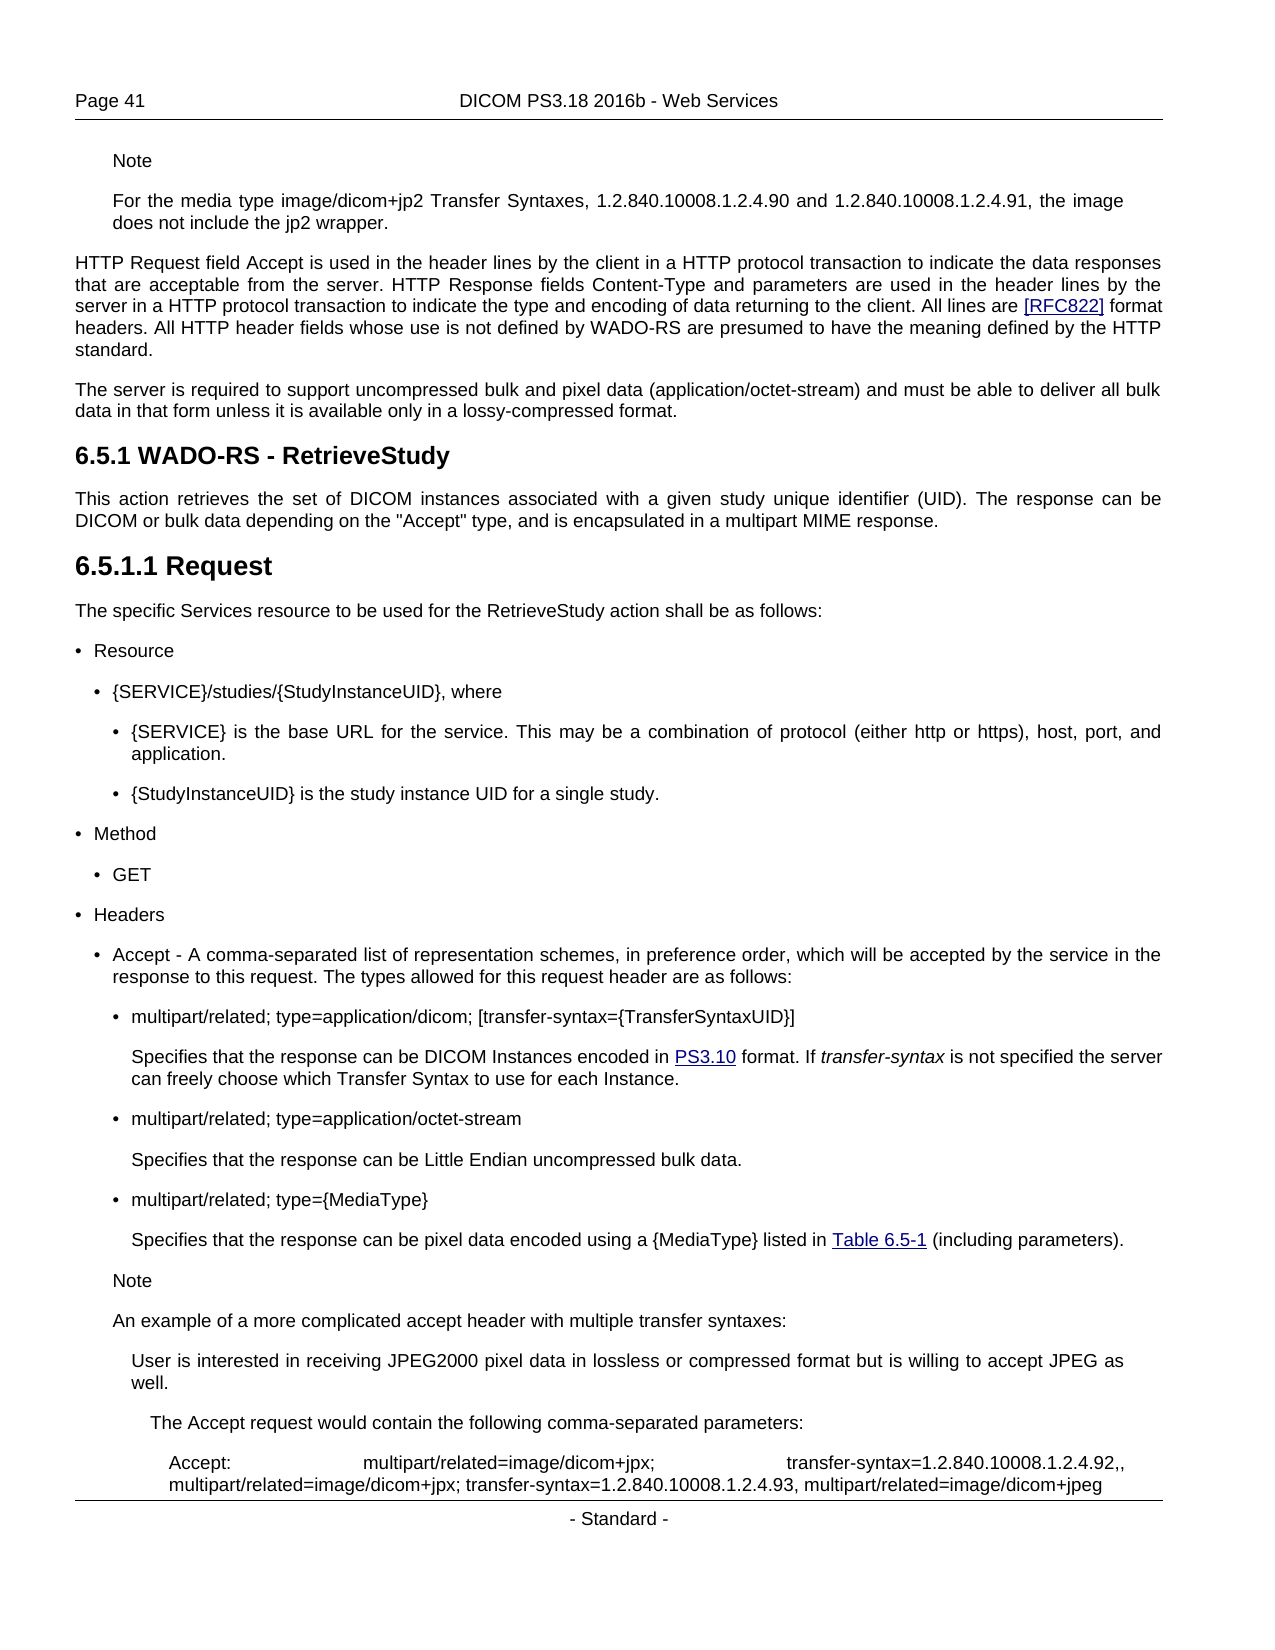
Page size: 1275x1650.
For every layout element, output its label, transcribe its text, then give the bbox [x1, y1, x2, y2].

text An example of a more complicated accept header with multiple transfer syntaxes: [112, 1310, 1125, 1331]
text The Accept request would contain the following comma-separated parameters: [150, 1412, 1125, 1433]
text The server is required to support uncompressed bulk and pixel data (application/octet-stream) and must be able to deliver all bulk data in that form unless it is available only in a lossy-compressed format. [75, 379, 1162, 422]
text The specific Services resource to be used for the RetrieveStudy action shall be as follows: [75, 600, 1162, 622]
list multipart/related; type=application/dicom; [transfer-syntax={TransferSyntaxUID}] [112, 1006, 1162, 1027]
list {SERVICE}/studies/{StudyInstanceUID}, where [94, 681, 1162, 702]
list Accept - A comma-separated list of representation schemes, in preference order, which will be accepted by the service in the response to this request. The types allowed for this request header are as follows: [94, 944, 1162, 987]
text Note [112, 1269, 1125, 1291]
text For the media type image/dicom+jp2 Transfer Syntaxes, 1.2.840.10008.1.2.4.90 and 1.2.840.10008.1.2.4.91, the image does not include the jp2 wrapper. [112, 190, 1125, 233]
list {StudyInstanceUID} is the study instance UID for a single study. [112, 783, 1162, 804]
list multipart/related; type=application/octet-stream [112, 1108, 1162, 1130]
text 6.5.1.1 Request [75, 550, 1162, 581]
text Note [112, 150, 1125, 172]
text 6.5.1 WADO-RS - RetrieveStudy [75, 441, 1162, 469]
text This action retrieves the set of DICOM instances associated with a given study unique identifier (UID). The response can be DICOM or bulk data depending on the "Accept" type, and is encapsulated in a multipart MIME response. [75, 488, 1162, 531]
list {SERVICE} is the base URL for the service. This may be a combination of protocol (either http or https), host, port, and application. [112, 721, 1162, 764]
list multipart/related; type={MediaType} [112, 1189, 1162, 1210]
text User is interested in receiving JPEG2000 pixel data in lossless or compressed format but is willing to accept JPEG as well. [131, 1350, 1125, 1393]
list Specifies that the response can be DICOM Instances encoded in PS3.10 format. If transfer-syntax is not specified the server can freely choose which Transfer Syntax to use for each Instance. [112, 1046, 1162, 1089]
list Headers [75, 904, 1162, 925]
list Specifies that the response can be Little Endian uncompressed bulk data. [112, 1148, 1162, 1170]
text HTTP Request field Accept is used in the header lines by the client in a HTTP protocol transaction to indicate the data responses that are acceptable from the server. HTTP Response fields Content-Type and parameters are used in the header lines by the server in a HTTP protocol transaction to indicate the type and encoding of data returning to the client. All lines are [RFC822] format headers. All HTTP header fields whose use is not defined by WADO-RS are presumed to have the meaning defined by the HTTP standard. [75, 252, 1162, 360]
list GET [94, 863, 1162, 885]
list Resource [75, 640, 1162, 662]
list Method [75, 823, 1162, 845]
list Specifies that the response can be pixel data encoded using a {MediaType} listed in Table 6.5-1 (including parameters). [112, 1229, 1162, 1251]
text Accept: multipart/related=image/dicom+jpx; transfer-syntax=1.2.840.10008.1.2.4.92,, multipart/related=image/dicom+jpx; transfer-syntax=1.2.840.10008.1.2.4.93, multipart/related=image/dicom+jpeg [169, 1452, 1125, 1495]
